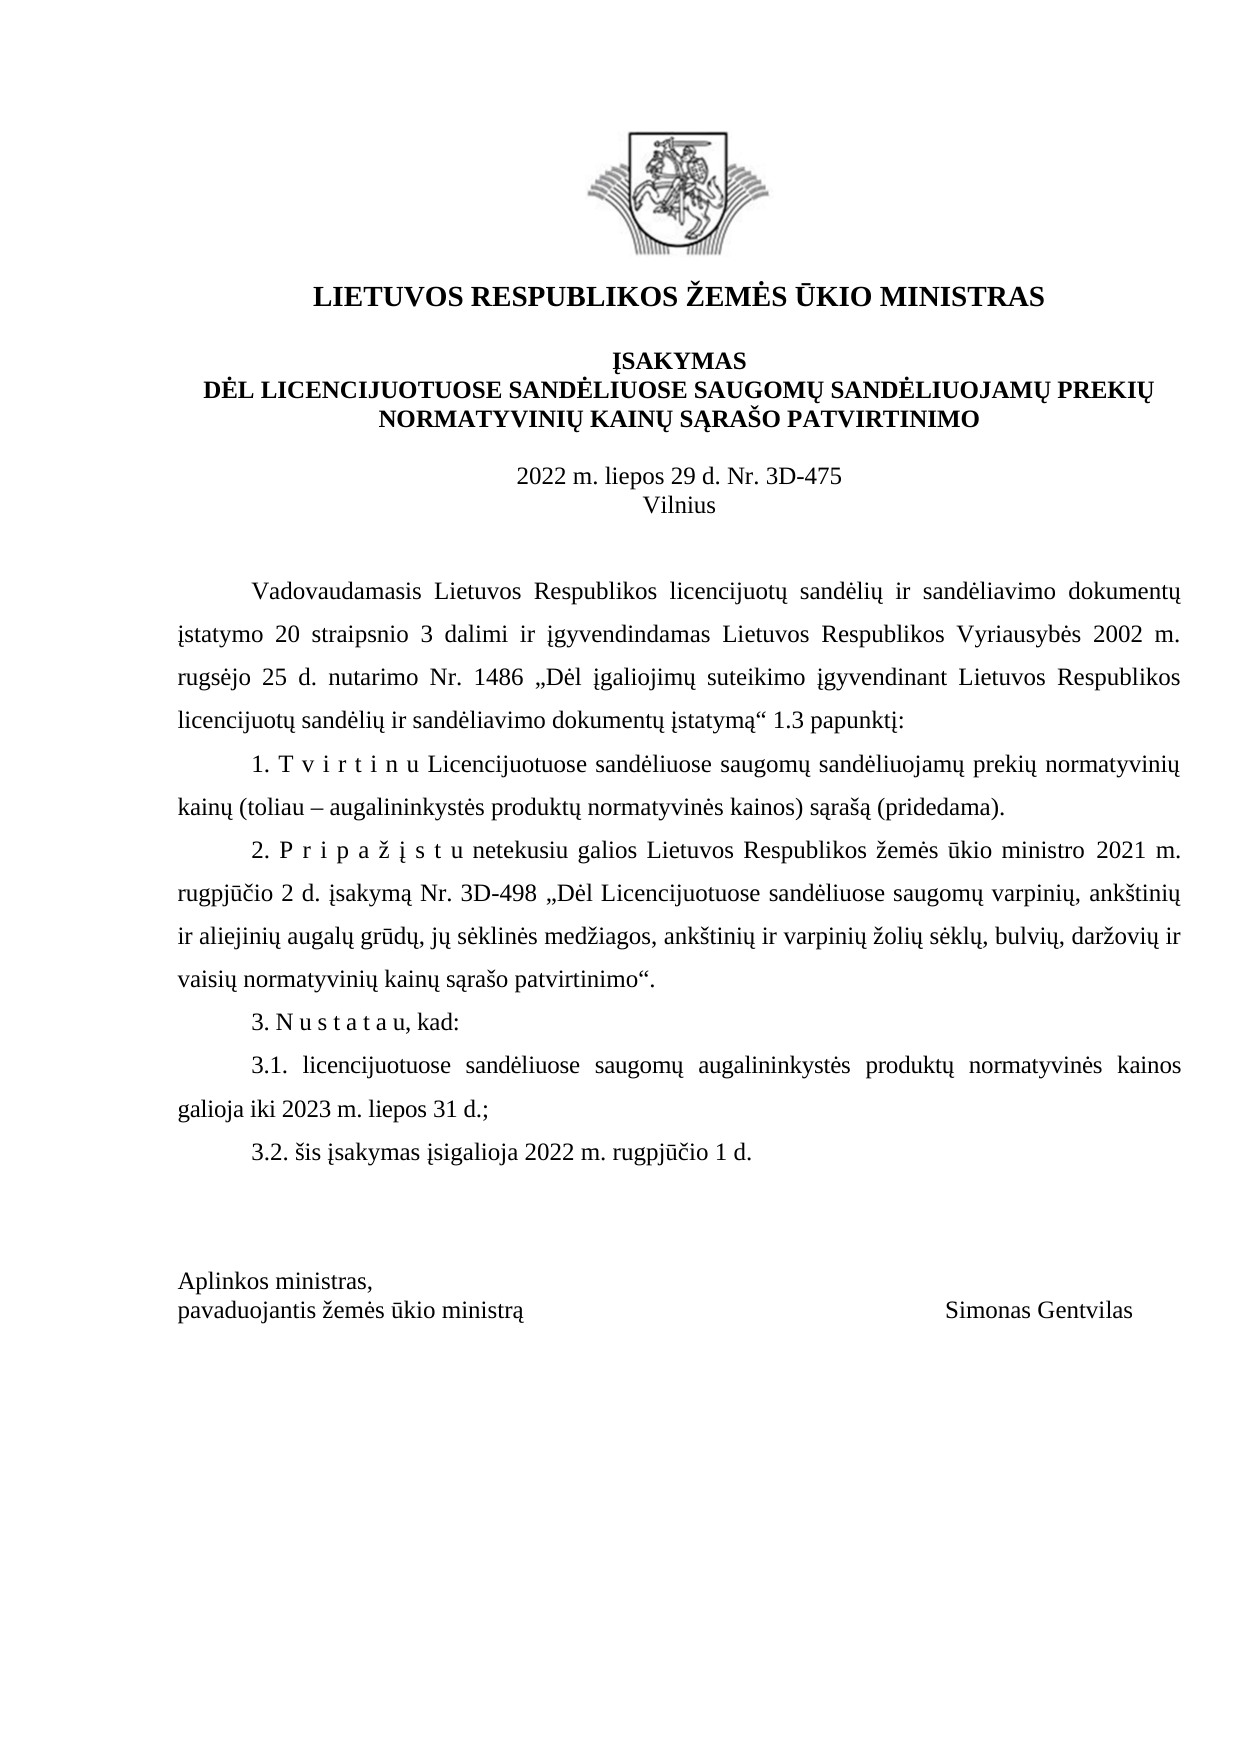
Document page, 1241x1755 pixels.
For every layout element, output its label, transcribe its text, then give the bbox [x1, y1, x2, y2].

text pavaduojantis žemės ūkio ministrą Simonas Gentvilas [177, 1295, 1181, 1324]
text ĮSAKYMAS [177, 346, 1181, 375]
text Vadovaudamasis Lietuvos Respublikos licencijuotų sandėlių ir sandėliavimo dokumentų įstatymo 20 straipsnio 3 dalimi ir įgyvendindamas Lietuvos Respublikos Vyriausybės 2002 m. rugsėjo 25 d. nutarimo Nr. 1486 „Dėl įgaliojimų suteikimo įgyvendinant Lietuvos Respublikos licencijuotų sandėlių ir sandėliavimo dokumentų įstatymą“ 1.3 papunktį: [177, 576, 1181, 734]
text 2022 m. liepos 29 d. Nr. 3D-475 [177, 461, 1181, 490]
text 3.1. licencijuotuose sandėliuose saugomų augalininkystės produktų normatyvinės kainos galioja iki 2023 m. liepos 31 d.; [177, 1051, 1181, 1122]
text 3. N u s t a t a u, kad: [177, 1007, 1181, 1036]
text 1. T v i r t i n u Licencijuotuose sandėliuose saugomų sandėliuojamų prekių normatyvinių kainų (toliau – augalininkystės produktų normatyvinės kainos) sąrašą (pridedama). [177, 749, 1181, 821]
text Vilnius [177, 490, 1181, 519]
text 2. P r i p a ž į s t u netekusiu galios Lietuvos Respublikos žemės ūkio ministro 2021 m. rugpjūčio 2 d. įsakymą Nr. 3D-498 „Dėl Licencijuotuose sandėliuose saugomų varpinių, ankštinių ir aliejinių augalų grūdų, jų sėklinės medžiagos, ankštinių ir varpinių žolių sėklų, bulvių, daržovių ir vaisių normatyvinių kainų sąrašo patvirtinimo“. [177, 835, 1181, 993]
text 3.2. šis įsakymas įsigalioja 2022 m. rugpjūčio 1 d. [177, 1137, 1181, 1166]
text LIETUVOS RESPUBLIKOS ŽEMĖS ŪKIO MINISTRAS [177, 279, 1181, 313]
text Aplinkos ministras, [177, 1266, 1181, 1295]
text DĖL LICENCIJUOTUOSE SANDĖLIUOSE SAUGOMŲ SANDĖLIUOJAMŲ PREKIŲ NORMATYVINIŲ KAINŲ SĄRAŠO PATVIRTINIMO [177, 375, 1181, 432]
